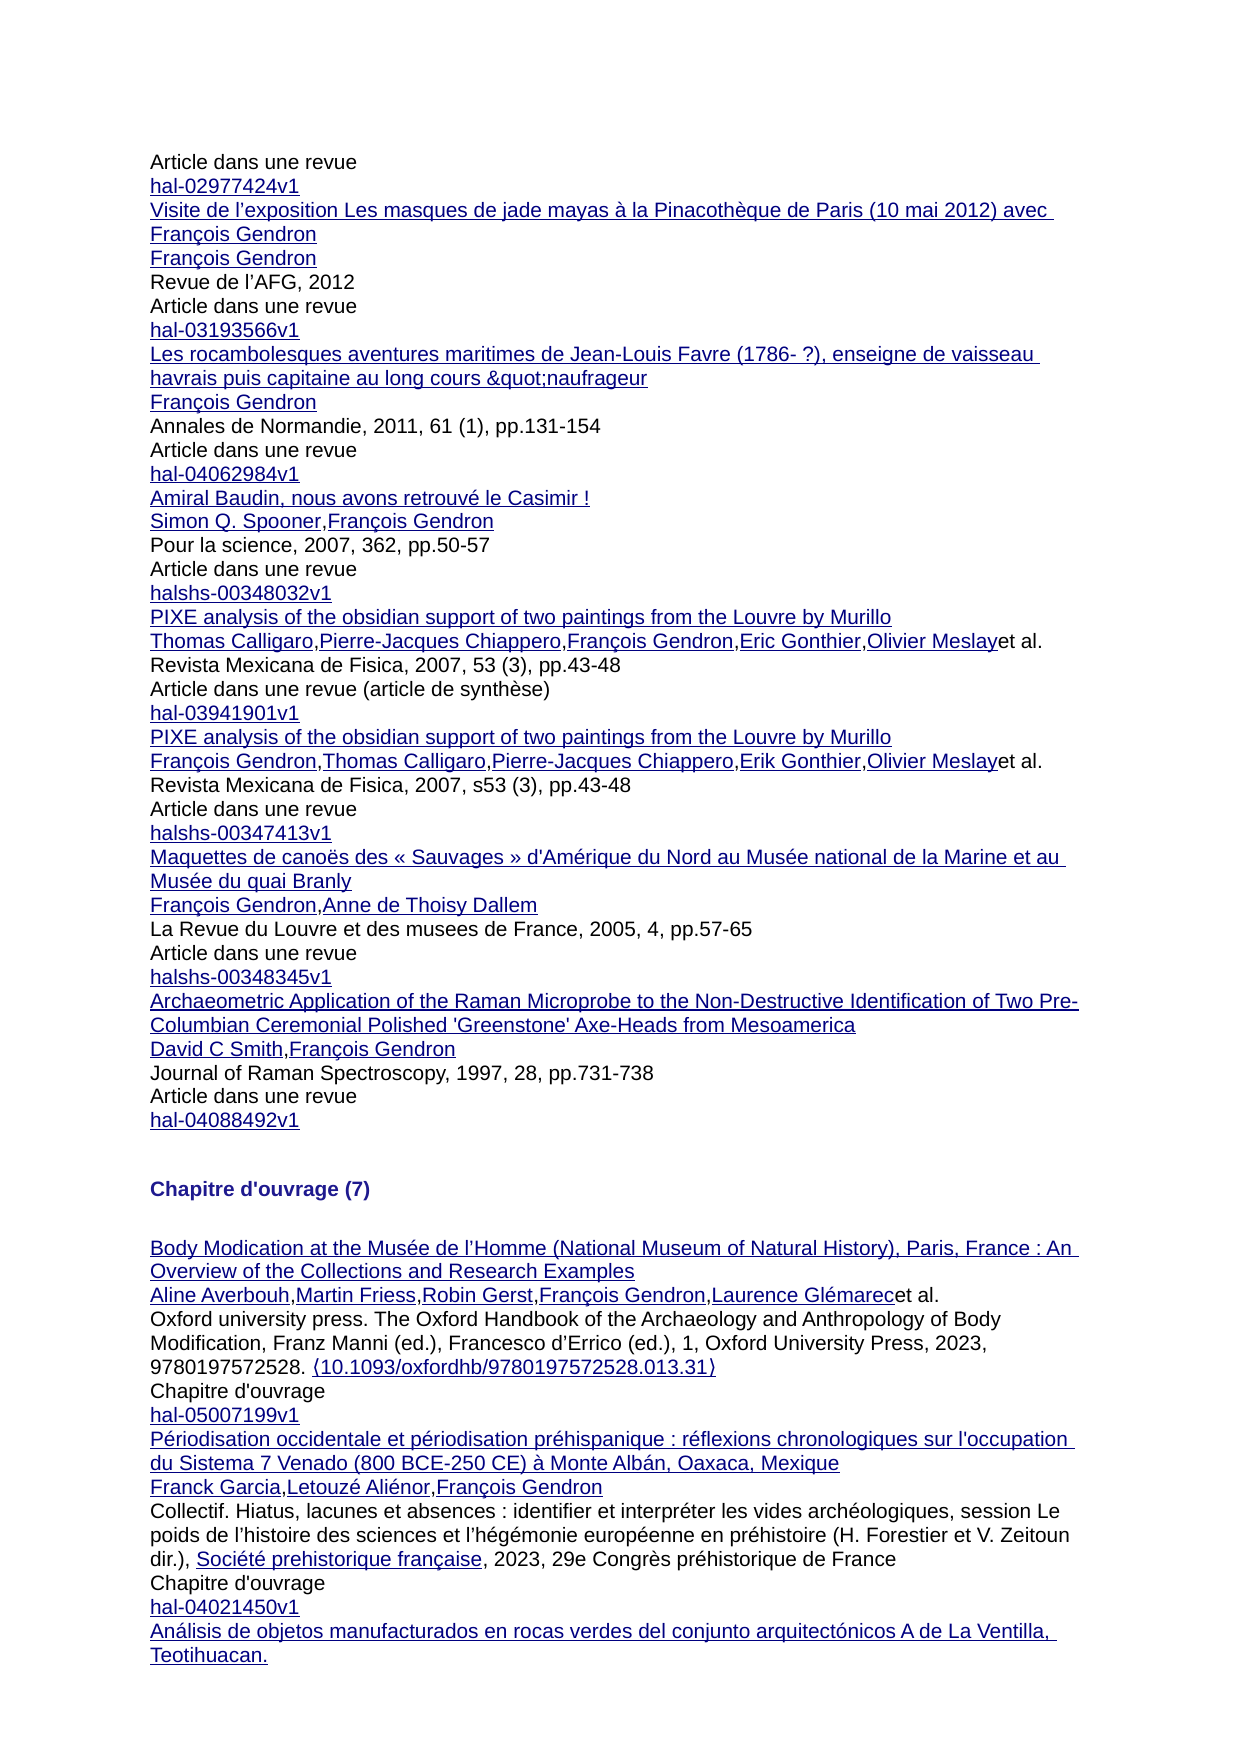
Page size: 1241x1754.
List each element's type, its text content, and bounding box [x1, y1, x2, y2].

table_cell Análisis de objetos manufacturados en rocas verdes del conjunto arquitectónicos A de La Ventilla, Teotihuacan. [150, 1619, 1090, 1667]
subtitle Chapitre d'ouvrage (7) [150, 1177, 1090, 1201]
table_cell PIXE analysis of the obsidian support of two paintings from the Louvre by Murillo François Gendron,Thomas Calligaro,Pierre-Jacques Chiappero,Erik Gonthier,Olivier Meslayet al. Revista Mexicana de Fisica, 2007, s53 (3), pp.43-48 Article dans une revue halshs-00347413v1 [150, 725, 1090, 845]
table_cell PIXE analysis of the obsidian support of two paintings from the Louvre by Murillo Thomas Calligaro,Pierre-Jacques Chiappero,François Gendron,Eric Gonthier,Olivier Meslayet al. Revista Mexicana de Fisica, 2007, 53 (3), pp.43-48 Article dans une revue (article de synthèse) hal-03941901v1 [150, 605, 1090, 725]
table_header Body Modication at the Musée de l’Homme (National Museum of Natural History), Paris, France : An Overview of the Collections and Research Examples Aline Averbouh,Martin Friess,Robin Gerst,François Gendron,Laurence Glémarecet al. Oxford university press. The Oxford Handbook of the Archaeology and Anthropology of Body Modification, Franz Manni (ed.), Francesco d’Errico (ed.), 1, Oxford University Press, 2023, 9780197572528. ⟨10.1093/oxfordhb/9780197572528.013.31⟩ Chapitre d'ouvrage hal-05007199v1 [150, 1235, 1090, 1427]
table_cell Les rocambolesques aventures maritimes de Jean-Louis Favre (1786- ?), enseigne de vaisseau havrais puis capitaine au long cours &quot;naufrageur François Gendron Annales de Normandie, 2011, 61 (1), pp.131-154 Article dans une revue hal-04062984v1 [150, 342, 1090, 485]
table_cell Amiral Baudin, nous avons retrouvé le Casimir ! Simon Q. Spooner,François Gendron Pour la science, 2007, 362, pp.50-57 Article dans une revue halshs-00348032v1 [150, 485, 1090, 605]
table_cell Archaeometric Application of the Raman Microprobe to the Non-Destructive Identification of Two Pre-Columbian Ceremonial Polished 'Greenstone' Axe-Heads from Mesoamerica David C Smith,François Gendron Journal of Raman Spectroscopy, 1997, 28, pp.731-738 Article dans une revue hal-04088492v1 [150, 989, 1090, 1132]
table_cell Visite de l’exposition Les masques de jade mayas à la Pinacothèque de Paris (10 mai 2012) avec François Gendron François Gendron Revue de l’AFG, 2012 Article dans une revue hal-03193566v1 [150, 198, 1090, 342]
table_cell Article dans une revue hal-02977424v1 [150, 150, 1090, 198]
table_cell Maquettes de canoës des « Sauvages » d'Amérique du Nord au Musée national de la Marine et au Musée du quai Branly François Gendron,Anne de Thoisy Dallem La Revue du Louvre et des musees de France, 2005, 4, pp.57-65 Article dans une revue halshs-00348345v1 [150, 845, 1090, 988]
table_cell Périodisation occidentale et périodisation préhispanique : réflexions chronologiques sur l'occupation du Sistema 7 Venado (800 BCE-250 CE) à Monte Albán, Oaxaca, Mexique Franck Garcia,Letouzé Aliénor,François Gendron Collectif. Hiatus, lacunes et absences : identifier et interpréter les vides archéologiques, session Le poids de l’histoire des sciences et l’hégémonie européenne en préhistoire (H. Forestier et V. Zeitoun dir.), Société prehistorique française, 2023, 29e Congrès préhistorique de France Chapitre d'ouvrage hal-04021450v1 [150, 1427, 1090, 1619]
